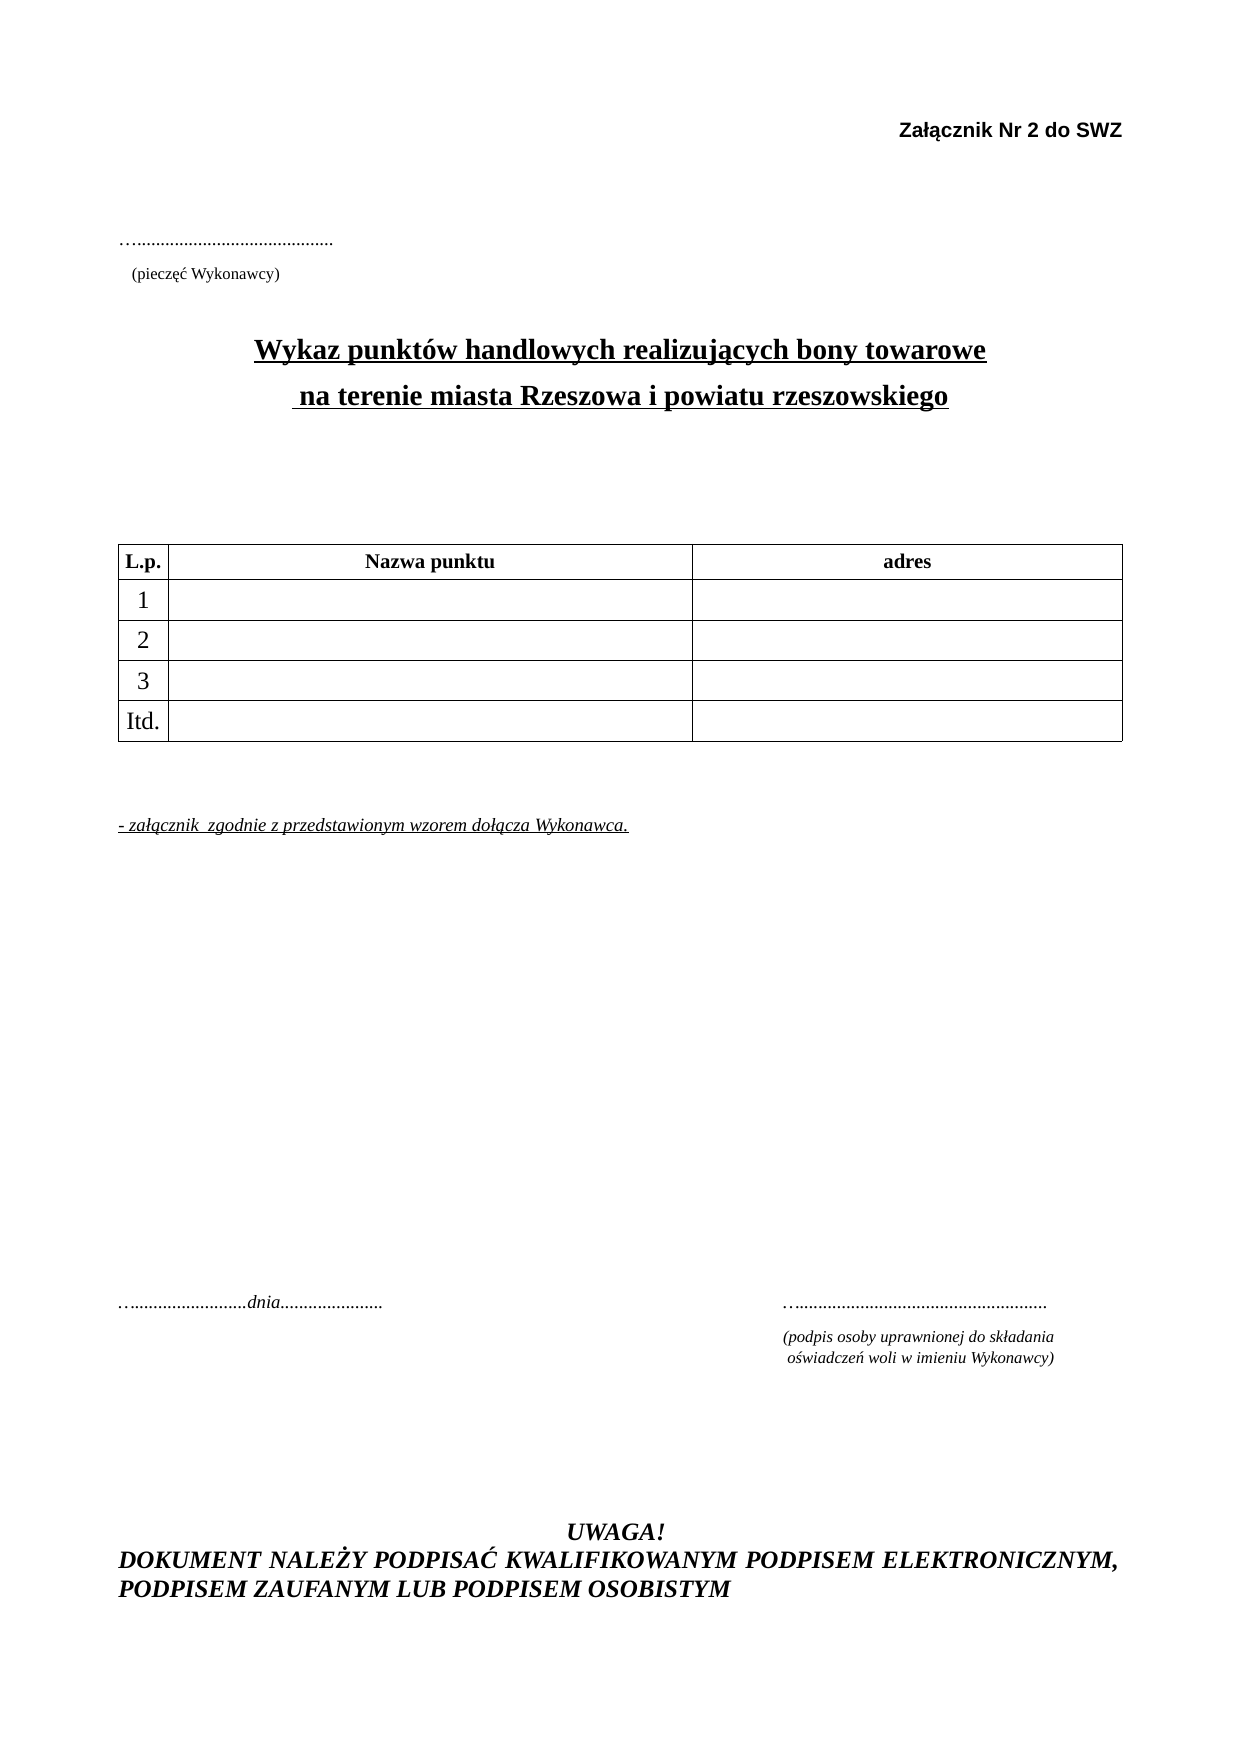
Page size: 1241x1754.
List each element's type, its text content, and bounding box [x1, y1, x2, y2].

table_cell [169, 661, 692, 700]
text ….......................................... [118, 228, 1122, 249]
table_header adres [693, 545, 1122, 579]
table_cell [693, 661, 1122, 700]
text (pieczęć Wykonawcy) [118, 262, 1122, 283]
table_cell [169, 621, 692, 660]
table_cell 3 [119, 661, 168, 700]
table_cell [693, 580, 1122, 619]
text …........................dnia...................... …..................................................... [118, 1291, 1122, 1312]
table_cell Itd. [119, 701, 168, 741]
table_cell 1 [119, 580, 168, 619]
table_cell [169, 580, 692, 619]
text (podpis osoby uprawnionej do składania oświadczeń woli w imieniu Wykonawcy) [118, 1325, 1122, 1368]
table_header Nazwa punktu [169, 545, 692, 579]
text Wykaz punktów handlowych realizujących bony towarowe [118, 332, 1122, 366]
table_cell [693, 701, 1122, 741]
table_cell [169, 701, 692, 741]
table_cell [693, 621, 1122, 660]
text na terenie miasta Rzeszowa i powiatu rzeszowskiego [118, 378, 1122, 412]
table_header L.p. [119, 545, 168, 579]
table_cell 2 [119, 621, 168, 660]
text UWAGA! [118, 1517, 1122, 1545]
text Załącznik Nr 2 do SWZ [118, 118, 1122, 142]
text - załącznik zgodnie z przedstawionym wzorem dołącza Wykonawca. [118, 814, 1122, 835]
text DOKUMENT NALEŻY PODPISAĆ KWALIFIKOWANYM PODPISEM ELEKTRONICZNYM, PODPISEM ZAUFANYM LUB PODPISEM OSOBISTYM [118, 1545, 1122, 1603]
